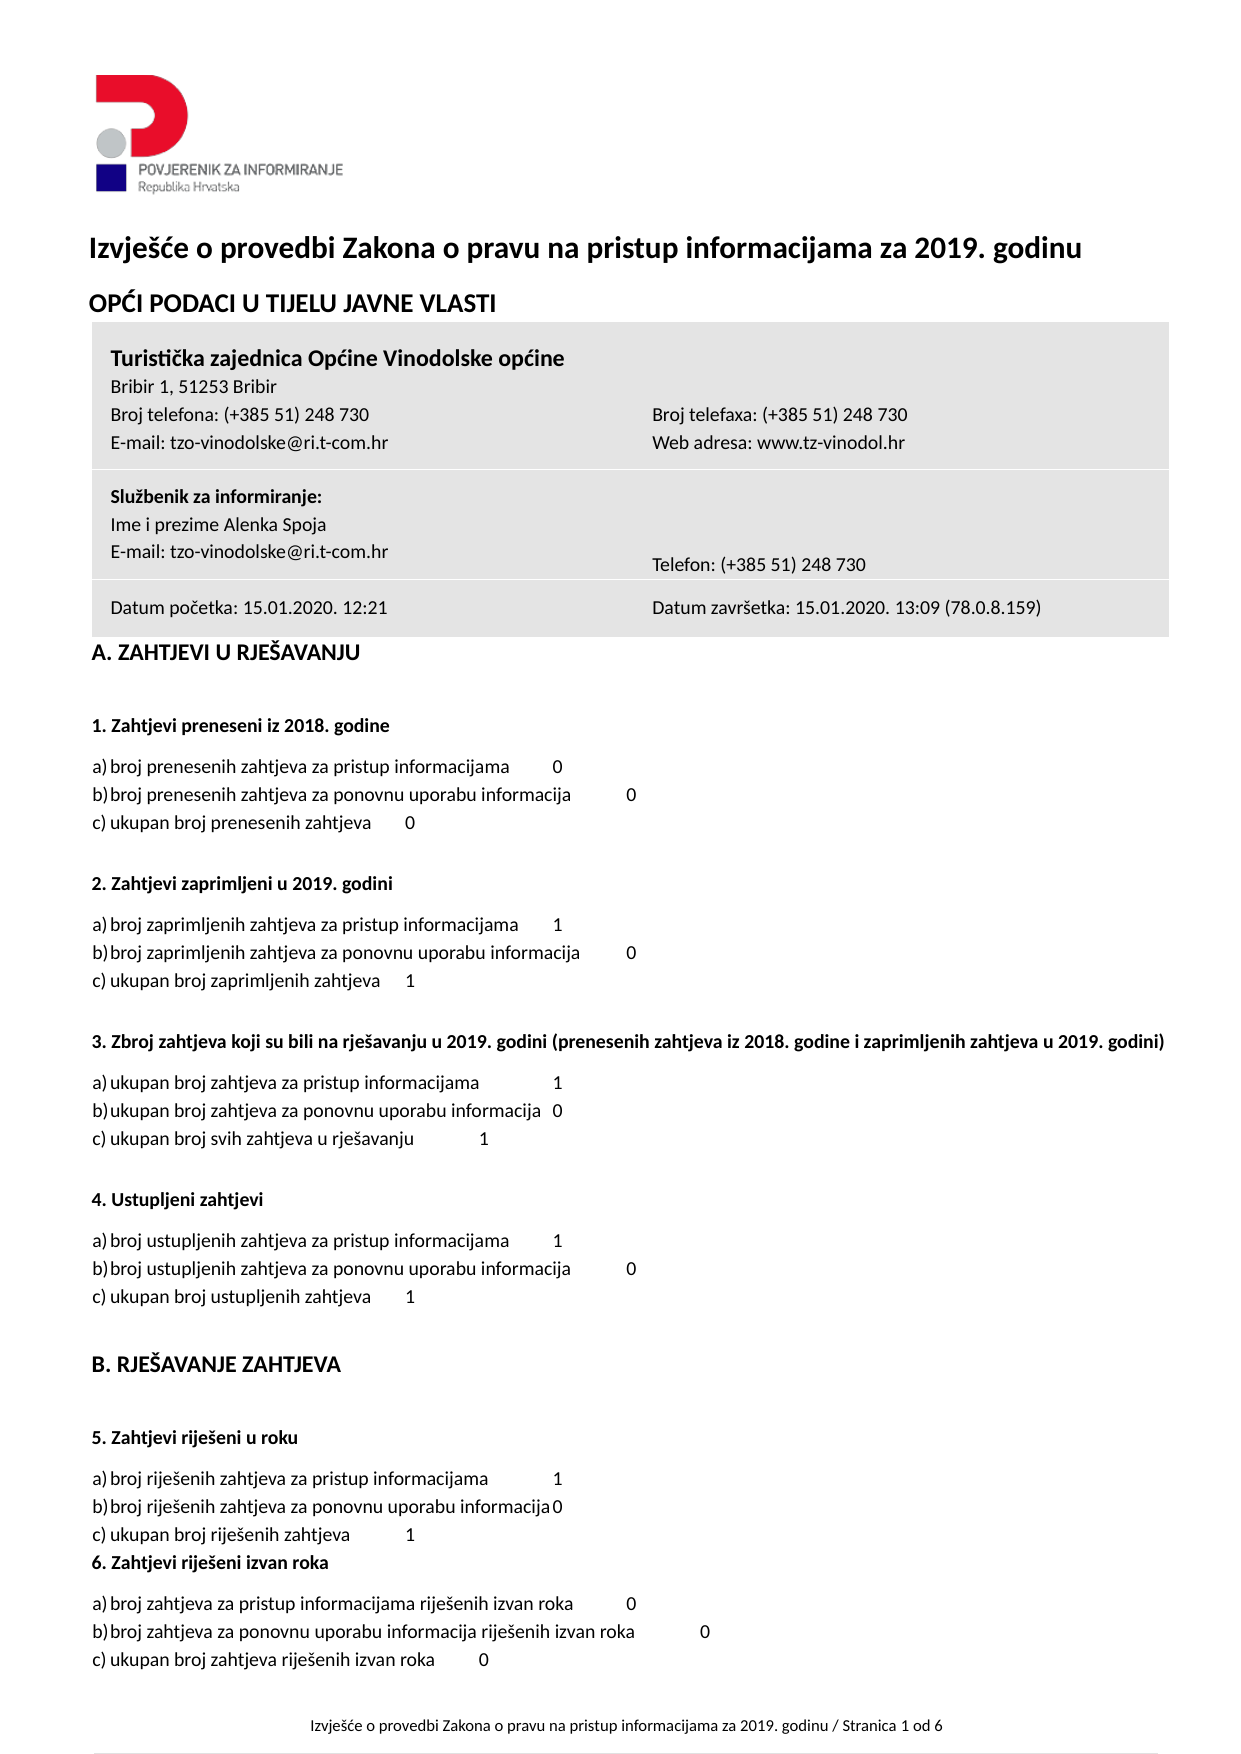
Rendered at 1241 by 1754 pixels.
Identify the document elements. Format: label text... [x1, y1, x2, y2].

text Izvješće o provedbi Zakona o pravu na pristup informacijama za 2019. godinu [89, 229, 1172, 267]
list broj ustupljenih zahtjeva za pristup informacijama 1 [92, 1228, 1172, 1252]
subtitle A. ZAHTJEVI U RJEŠAVANJU [91, 637, 1172, 666]
list broj prenesenih zahtjeva za ponovnu uporabu informacija 0 [92, 782, 1172, 806]
subtitle 2. Zahtjevi zaprimljeni u 2019. godini [91, 871, 1172, 895]
table_header Broj telefaxa: (+385 51) 248 730 [652, 322, 1169, 429]
list ukupan broj zahtjeva za ponovnu uporabu informacija 0 [92, 1098, 1172, 1122]
list broj ustupljenih zahtjeva za ponovnu uporabu informacija 0 [92, 1256, 1172, 1280]
list broj prenesenih zahtjeva za pristup informacijama 0 [92, 754, 1172, 778]
subtitle 6. Zahtjevi riješeni izvan roka [91, 1550, 1172, 1574]
list broj zahtjeva za pristup informacijama riješenih izvan roka 0 [92, 1591, 1172, 1615]
list broj riješenih zahtjeva za ponovnu uporabu informacija 0 [92, 1494, 1172, 1518]
table_cell Web adresa: www.tz-vinodol.hr [652, 429, 1169, 469]
list broj riješenih zahtjeva za pristup informacijama 1 [92, 1466, 1172, 1491]
list ukupan broj zahtjeva riješenih izvan roka 0 [92, 1647, 1172, 1671]
list ukupan broj riješenih zahtjeva 1 [92, 1522, 1172, 1546]
subtitle 4. Ustupljeni zahtjevi [91, 1187, 1172, 1211]
subtitle 5. Zahtjevi riješeni u roku [91, 1425, 1172, 1449]
list ukupan broj svih zahtjeva u rješavanju 1 [92, 1126, 1172, 1150]
list broj zahtjeva za ponovnu uporabu informacija riješenih izvan roka 0 [92, 1619, 1172, 1643]
table_cell Telefon: (+385 51) 248 730 [652, 470, 1169, 579]
subtitle B. RJEŠAVANJE ZAHTJEVA [91, 1349, 1172, 1379]
list ukupan broj zaprimljenih zahtjeva 1 [92, 968, 1172, 992]
table_header Turistička zajednica Općine Vinodolske općine Bribir 1, 51253 Bribir Broj telefona: (+385 51) 248 730 [92, 322, 652, 429]
table_cell E-mail: tzo-vinodolske@ri.t-com.hr [92, 429, 652, 469]
table_cell Datum početka: 15.01.2020. 12:21 [92, 580, 652, 637]
table_cell Službenik za informiranje: Ime i prezime Alenka Spoja E-mail: tzo-vinodolske@ri.t-com.hr [92, 470, 652, 579]
subtitle 1. Zahtjevi preneseni iz 2018. godine [91, 713, 1172, 737]
list ukupan broj prenesenih zahtjeva 0 [92, 810, 1172, 834]
list ukupan broj zahtjeva za pristup informacijama 1 [92, 1070, 1172, 1094]
list broj zaprimljenih zahtjeva za ponovnu uporabu informacija 0 [92, 940, 1172, 964]
list ukupan broj ustupljenih zahtjeva 1 [92, 1284, 1172, 1308]
list broj zaprimljenih zahtjeva za pristup informacijama 1 [92, 912, 1172, 936]
subtitle 3. Zbroj zahtjeva koji su bili na rješavanju u 2019. godini (prenesenih zahtjeva iz 2018. godine i zaprimljenih zahtjeva u 2019. godini) [91, 1029, 1172, 1053]
table_cell Datum završetka: 15.01.2020. 13:09 (78.0.8.159) [652, 580, 1169, 637]
text OPĆI PODACI U TIJELU JAVNE VLASTI [89, 287, 1172, 319]
